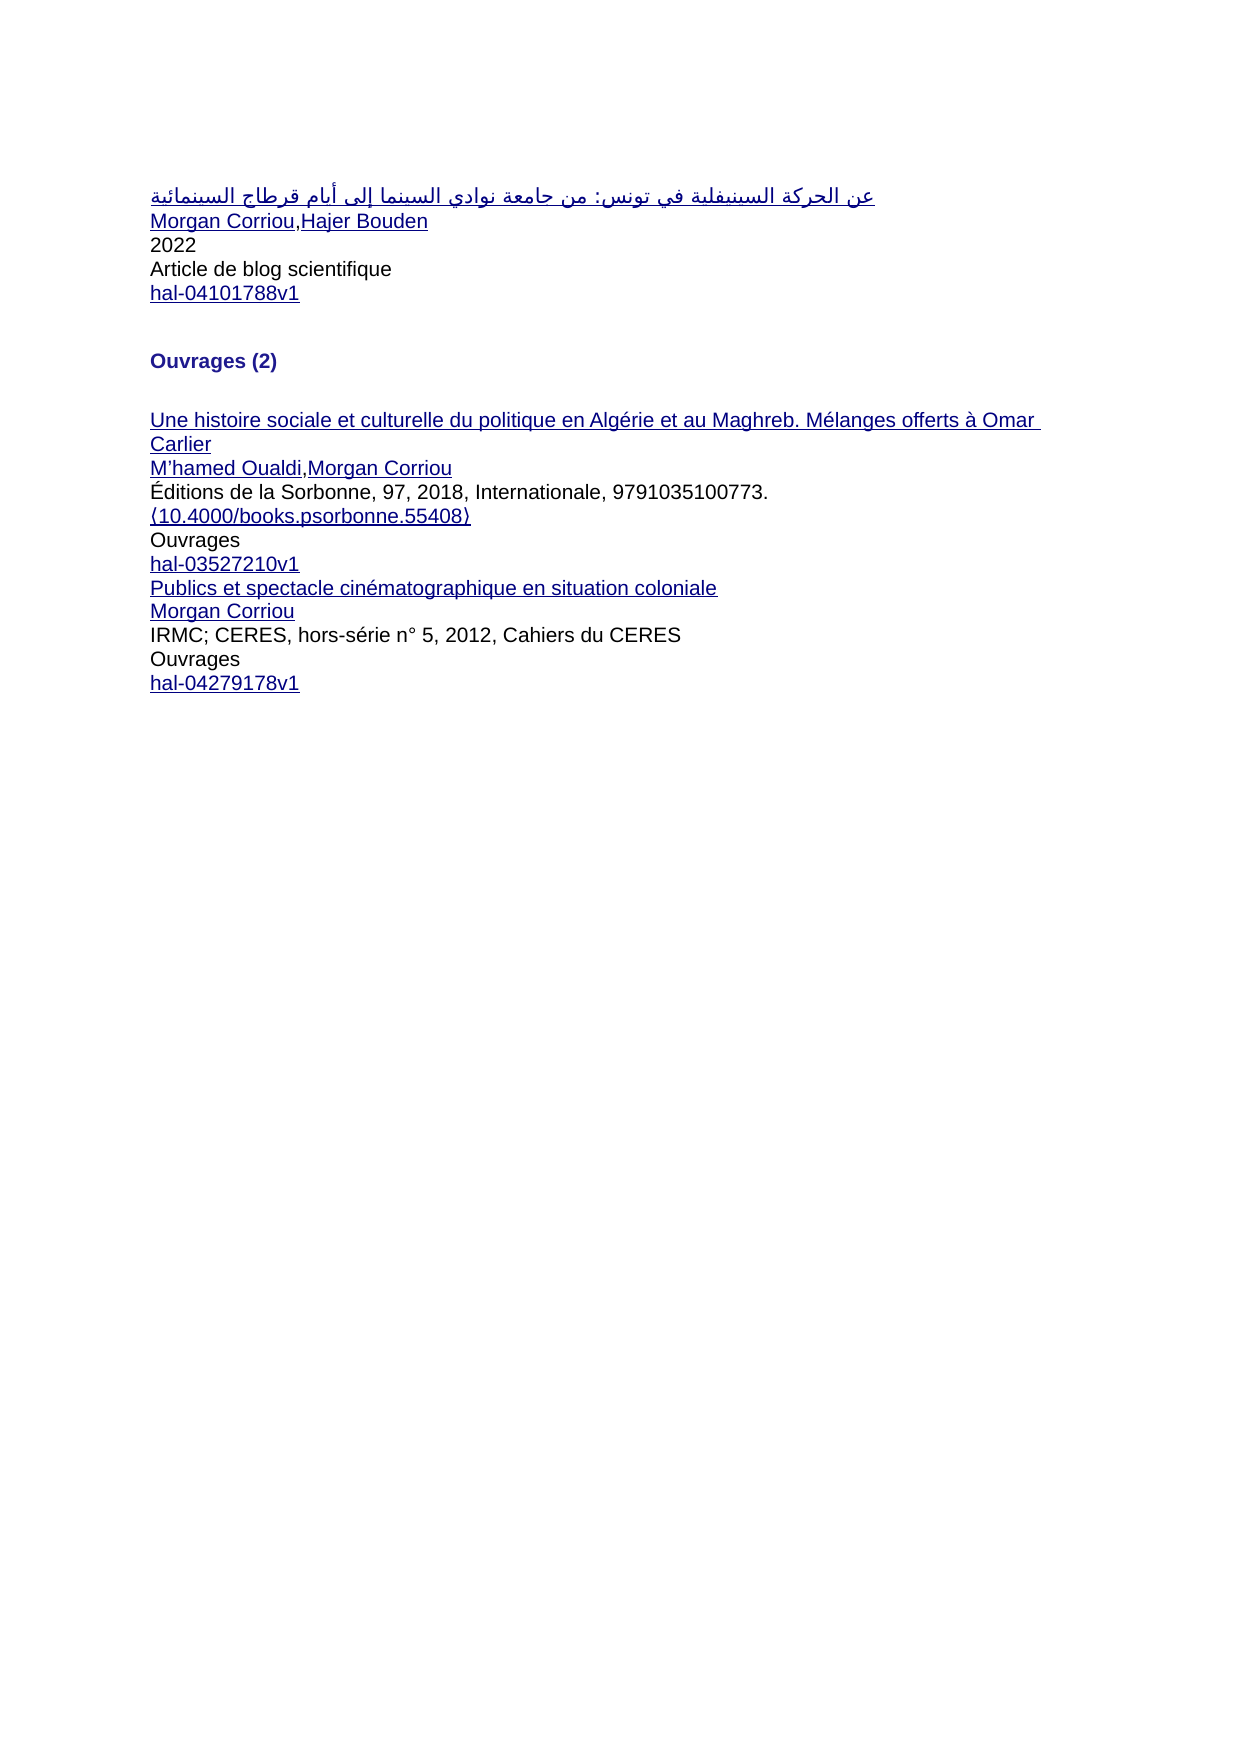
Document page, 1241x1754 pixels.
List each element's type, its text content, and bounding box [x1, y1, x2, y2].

table_header Une histoire sociale et culturelle du politique en Algérie et au Maghreb. Mélanges offerts à Omar Carlier M’hamed Oualdi,Morgan Corriou Éditions de la Sorbonne, 97, 2018, Internationale, 9791035100773. ⟨10.4000/books.psorbonne.55408⟩ Ouvrages hal-03527210v1 [150, 408, 1090, 575]
table_cell Publics et spectacle cinématographique en situation coloniale Morgan Corriou IRMC; CERES, hors-série n° 5, 2012, Cahiers du CERES Ouvrages hal-04279178v1 [150, 575, 1090, 695]
subtitle Ouvrages (2) [150, 349, 1090, 373]
table_header عن الحركة السينيفلية في تونس: من جامعة نوادي السينما إلى أيام قرطاج السينمائية Morgan Corriou,Hajer Bouden 2022 Article de blog scientifique hal-04101788v1 [150, 184, 1090, 304]
